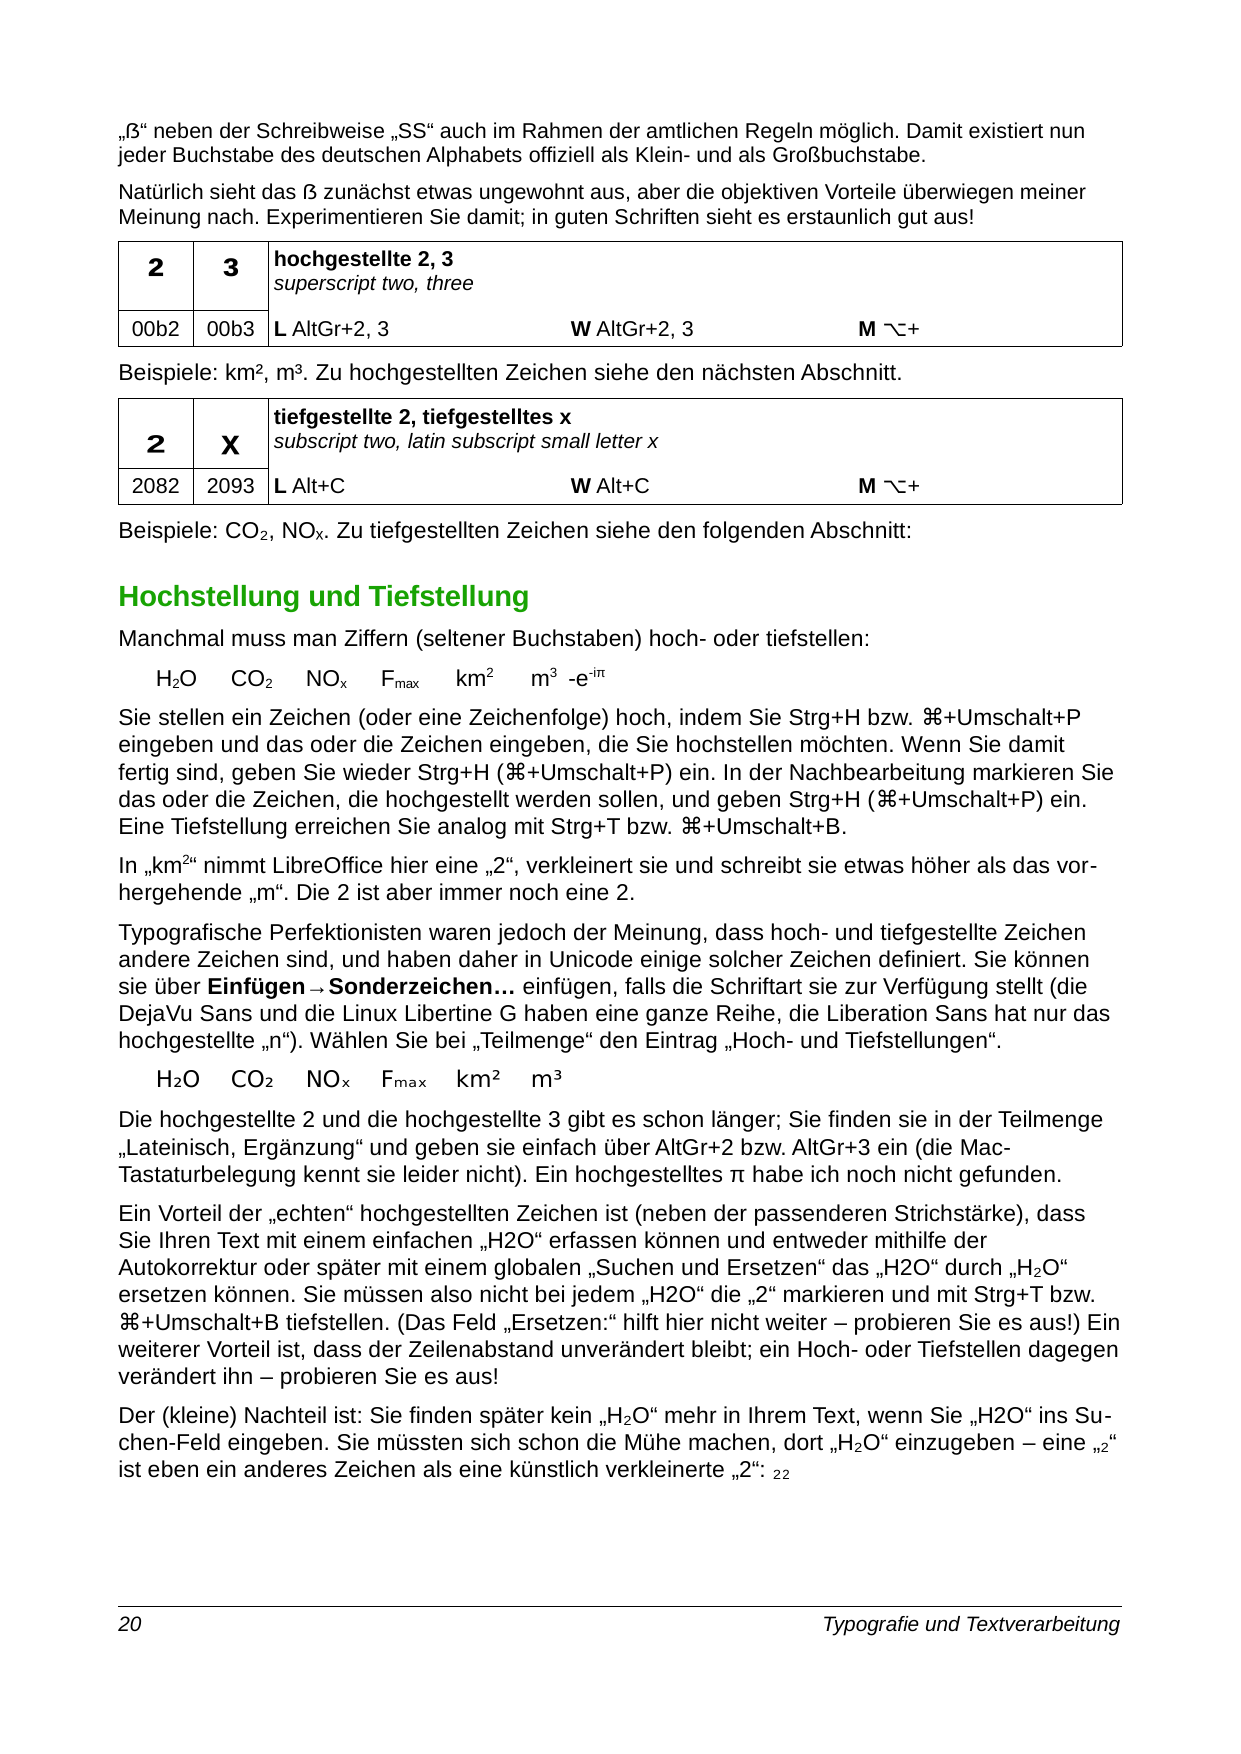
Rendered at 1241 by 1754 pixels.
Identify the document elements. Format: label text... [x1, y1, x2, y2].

text Der (kleine) Nachteil ist: Sie finden später kein „H₂O“ mehr in Ihrem Text, wenn Sie „H2O“ ins Su­chen-Feld eingeben. Sie müssten sich schon die Mühe machen, dort „H₂O“ einzugeben – eine „₂“ ist eben ein anderes Zeichen als eine künstlich verkleinerte „2“: ₂2 [118, 1402, 1122, 1483]
table_cell L Alt+C W Alt+C M ⌥+ [269, 468, 1122, 503]
text Ein Vorteil der „echten“ hochgestellten Zeichen ist (neben der passenderen Strichstärke), dass Sie Ihren Text mit einem einfachen „H2O“ erfassen können und entweder mithilfe der Autokorrektur oder später mit einem globalen „Suchen und Ersetzen“ das „H2O“ durch „H₂O“ ersetzen können. Sie müssen also nicht bei jedem „H2O“ die „2“ markieren und mit Strg+T bzw. ⌘+Umschalt+B tief­stellen. (Das Feld „Ersetzen:“ hilft hier nicht weiter – probieren Sie es aus!) Ein weiterer Vorteil ist, dass der Zeilenabstand unverändert bleibt; ein Hoch- oder Tiefstellen dagegen verändert ihn – probieren Sie es aus! [118, 1199, 1122, 1389]
text Beispiele: km², m³. Zu hochgestellten Zeichen siehe den nächsten Abschnitt. [118, 359, 1122, 386]
text H₂O CO₂ NOₓ Fₘₐₓ km² m³ [156, 1066, 1122, 1093]
table_cell 00b2 [119, 311, 193, 346]
table_header ³ [194, 242, 268, 310]
table_header ₓ [194, 399, 268, 467]
table_header ₂ [119, 399, 193, 467]
table_header hochgestellte 2, 3 superscript two, three [269, 242, 1122, 310]
table_cell 2082 [119, 469, 193, 503]
text Die hochgestellte 2 und die hochgestellte 3 gibt es schon länger; Sie finden sie in der Teilmenge „Lateinisch, Ergänzung“ und geben sie einfach über AltGr+2 bzw. AltGr+3 ein (die Mac-Tastaturbe­legung kennt sie leider nicht). Ein hochgestelltes π habe ich noch nicht gefunden. [118, 1106, 1122, 1187]
text Typografische Perfektionisten waren jedoch der Meinung, dass hoch- und tiefgestellte Zeichen an­dere Zeichen sind, und haben daher in Unicode einige solcher Zeichen definiert. Sie können sie über Einfügen→Sonderzeichen… einfügen, falls die Schriftart sie zur Verfügung stellt (die Deja­Vu Sans und die Linux Libertine G haben eine ganze Reihe, die Liberation Sans hat nur das hoch­gestellte „n“). Wählen Sie bei „Teilmenge“ den Eintrag „Hoch- und Tiefstellungen“. [118, 918, 1122, 1054]
table_header tiefgestellte 2, tiefgestelltes x subscript two, latin subscript small letter x [269, 399, 1122, 467]
text In „km2“ nimmt LibreOffice hier eine „2“, verkleinert sie und schreibt sie etwas höher als das vor­hergehende „m“. Die 2 ist aber immer noch eine 2. [118, 852, 1122, 906]
text H2O CO2 NOx Fmax km2 m3 -e-iπ [156, 664, 1122, 691]
text Natürlich sieht das ẞ zunächst etwas ungewohnt aus, aber die objektiven Vorteile überwiegen meiner Meinung nach. Experimentieren Sie damit; in guten Schriften sieht es erstaunlich gut aus! [118, 179, 1122, 228]
subtitle Hochstellung und Tiefstellung [118, 579, 1122, 612]
table_cell 2093 [194, 469, 268, 503]
table_cell L AltGr+2, 3 W AltGr+2, 3 M ⌥+ [269, 310, 1122, 346]
text Sie stellen ein Zeichen (oder eine Zeichenfolge) hoch, indem Sie Strg+H bzw. ⌘+Umschalt+P ein­geben und das oder die Zeichen eingeben, die Sie hochstellen möchten. Wenn Sie damit fertig sind, geben Sie wieder Strg+H (⌘+Umschalt+P) ein. In der Nachbearbeitung markieren Sie das oder die Zeichen, die hochgestellt werden sollen, und geben Strg+H (⌘+Umschalt+P) ein. Eine Tiefstellung erreichen Sie analog mit Strg+T bzw. ⌘+Umschalt+B. [118, 704, 1122, 839]
table_cell 00b3 [194, 311, 268, 346]
text „ẞ“ neben der Schreibweise „SS“ auch im Rahmen der amtlichen Regeln möglich. Damit existiert nun jeder Buchstabe des deutschen Alphabets offiziell als Klein- und als Großbuchstabe. [118, 118, 1122, 167]
text Beispiele: CO₂, NOₓ. Zu tiefgestellten Zeichen siehe den folgenden Abschnitt: [118, 516, 1122, 543]
table_header ² [119, 242, 193, 310]
text Manchmal muss man Ziffern (seltener Buchstaben) hoch- oder tiefstellen: [118, 624, 1122, 652]
